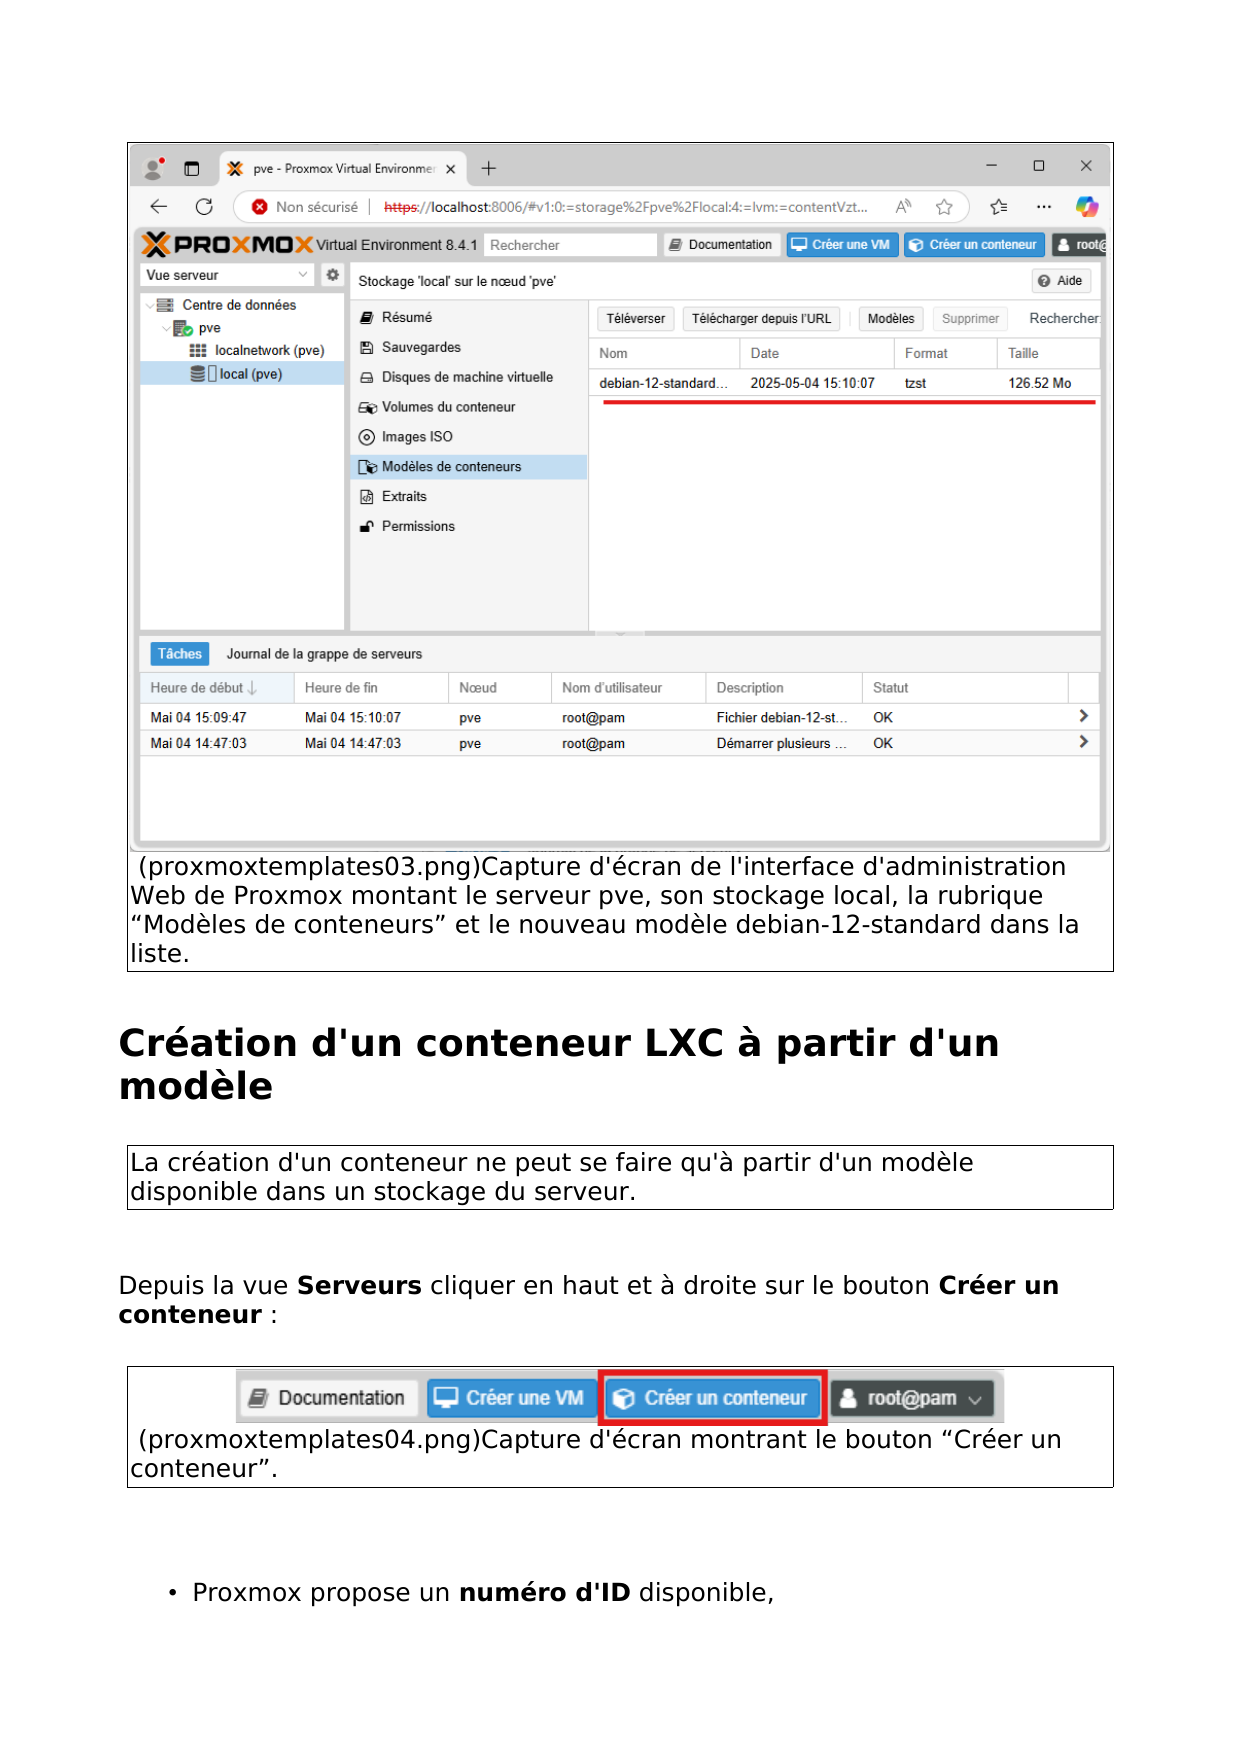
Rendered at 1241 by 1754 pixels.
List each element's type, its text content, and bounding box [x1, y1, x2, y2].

table_header La création d'un conteneur ne peut se faire qu'à partir d'un modèle disponible dans un stockage du serveur. [128, 1146, 1113, 1209]
picture [129, 144, 1111, 852]
picture [235, 1369, 1005, 1426]
text Depuis la vue Serveurs cliquer en haut et à droite sur le bouton Créer un conteneur : [118, 1272, 1122, 1330]
table_header (proxmoxtemplates04.png)Capture d'écran montrant le bouton “Créer un conteneur”. [128, 1367, 1113, 1487]
subtitle Création d'un conteneur LXC à partir d'un modèle [118, 1021, 1122, 1109]
table_header (proxmoxtemplates03.png)Capture d'écran de l'interface d'administration Web de Proxmox montant le serveur pve, son stockage local, la rubrique “Modèles de conteneurs” et le nouveau modèle debian-12-standard dans la liste. [128, 143, 1113, 971]
list Proxmox propose un numéro d'ID disponible, [177, 1578, 1122, 1608]
